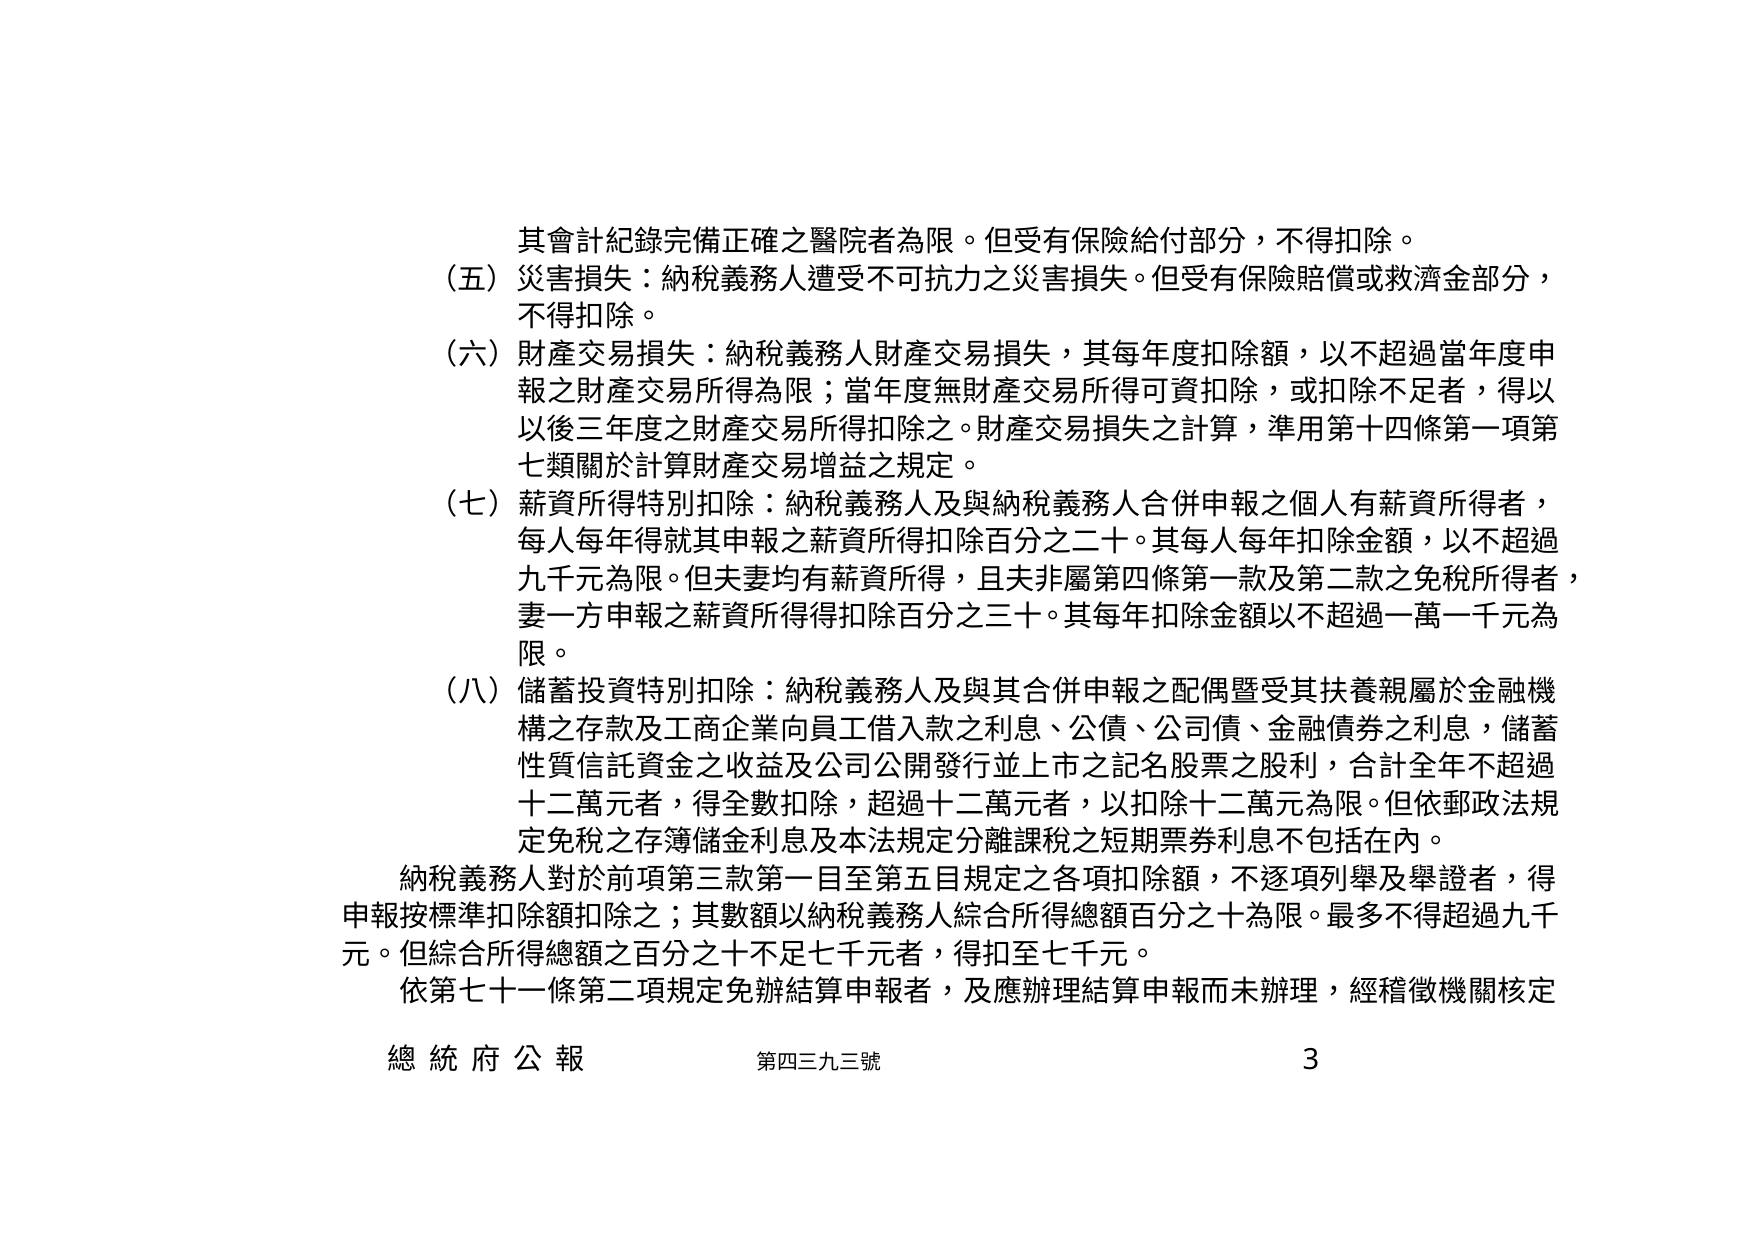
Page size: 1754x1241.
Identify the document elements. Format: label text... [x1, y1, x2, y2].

text 其會計紀錄完備正確之醫院者為限。但受有保險給付部分，不得扣除。 [399, 222, 1559, 259]
text 納稅義務人對於前項第三款第一目至第五目規定之各項扣除額，不逐項列舉及舉證者，得申報按標準扣除額扣除之；其數額以納稅義務人綜合所得總額百分之十為限。最多不得超過九千元。但綜合所得總額之百分之十不足七千元者，得扣至七千元。 [341, 859, 1559, 972]
text （八）儲蓄投資特別扣除：納稅義務人及與其合併申報之配偶暨受其扶養親屬於金融機構之存款及工商企業向員工借入款之利息、公債、公司債、金融債券之利息，儲蓄性質信託資金之收益及公司公開發行並上市之記名股票之股利，合計全年不超過十二萬元者，得全數扣除，超過十二萬元者，以扣除十二萬元為限。但依郵政法規定免稅之存簿儲金利息及本法規定分離課稅之短期票券利息不包括在內。 [399, 672, 1559, 859]
text （七）薪資所得特別扣除：納稅義務人及與納稅義務人合併申報之個人有薪資所得者，每人每年得就其申報之薪資所得扣除百分之二十。其每人每年扣除金額，以不超過九千元為限。但夫妻均有薪資所得，且夫非屬第四條第一款及第二款之免稅所得者，妻一方申報之薪資所得得扣除百分之三十。其每年扣除金額以不超過一萬一千元為限。 [399, 484, 1559, 672]
text 依第七十一條第二項規定免辦結算申報者，及應辦理結算申報而未辦理，經稽徵機關核定 [341, 972, 1559, 1009]
text （五）災害損失：納稅義務人遭受不可抗力之災害損失。但受有保險賠償或救濟金部分，不得扣除。 [399, 259, 1559, 334]
text （六）財產交易損失：納稅義務人財產交易損失，其每年度扣除額，以不超過當年度申報之財產交易所得為限；當年度無財產交易所得可資扣除，或扣除不足者，得以以後三年度之財產交易所得扣除之。財產交易損失之計算，準用第十四條第一項第七類關於計算財產交易增益之規定。 [399, 334, 1559, 484]
